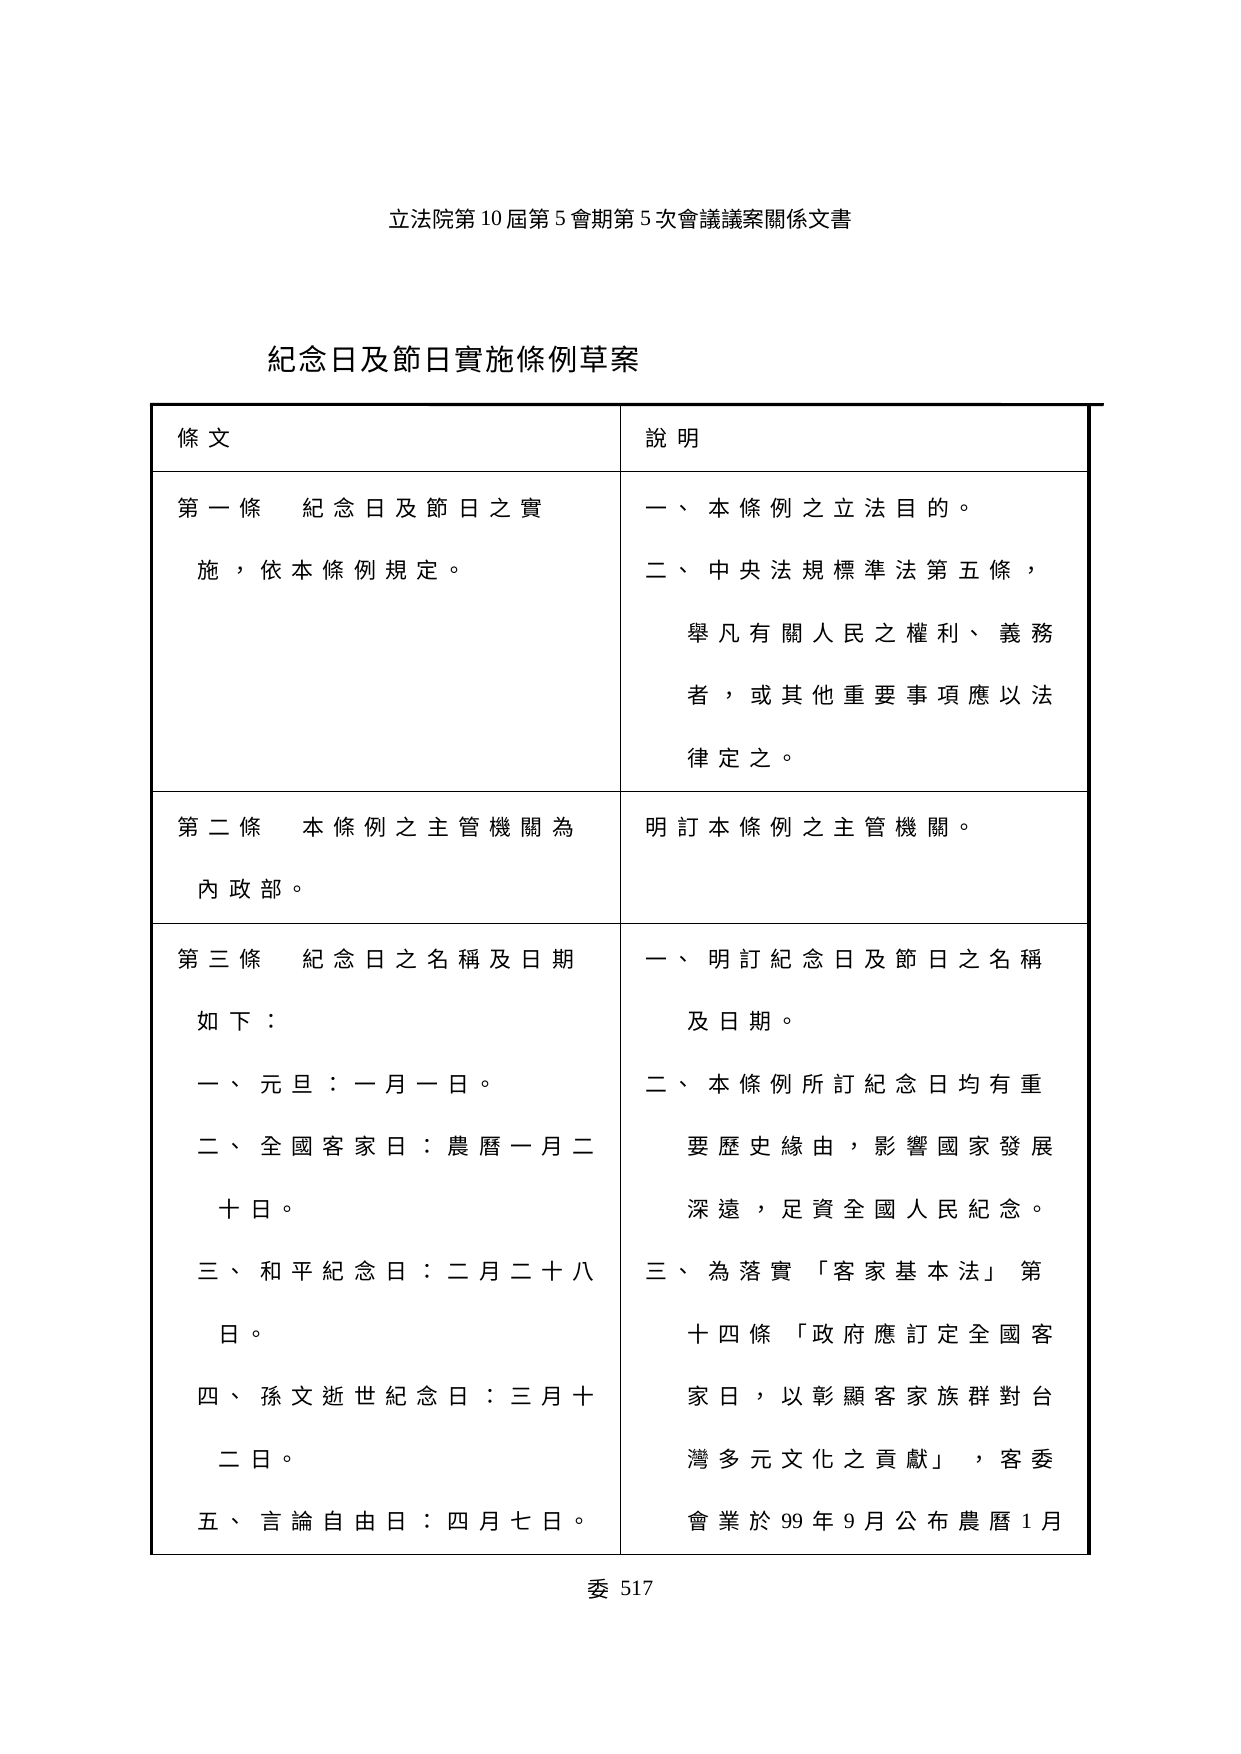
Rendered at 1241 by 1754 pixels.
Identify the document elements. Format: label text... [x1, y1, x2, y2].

table_cell 第三條 紀念日之名稱及日期如下： 一、元旦：一月一日。 二、全國客家日：農曆一月二十日。 三、和平紀念日：二月二十八日。 四、孫文逝世紀念日：三月十二日。 五、言論自由日：四月七日。 [153, 924, 620, 1554]
table_cell 第一條 紀念日及節日之實施，依本條例規定。 [153, 472, 620, 791]
table_cell 條文 [153, 406, 620, 471]
table_cell 一、本條例之立法目的。 二、中央法規標準法第五條，舉凡有關人民之權利、義務者，或其他重要事項應以法律定之。 [621, 472, 1087, 791]
table_cell 明訂本條例之主管機關。 [621, 792, 1087, 922]
table_header 紀念日及節日實施條例草案 [151, 313, 1089, 403]
table_cell 一、明訂紀念日及節日之名稱及日期。 二、本條例所訂紀念日均有重要歷史緣由，影響國家發展深遠，足資全國人民紀念。 三、為落實「客家基本法」第十四條「政府應訂定全國客家日，以彰顯客家族群對台灣多元文化之貢獻」，客委會業於99年9月公布農曆1月 [621, 924, 1087, 1554]
table_cell 說明 [621, 407, 1087, 471]
table_cell 第二條 本條例之主管機關為內政部。 [153, 792, 620, 922]
